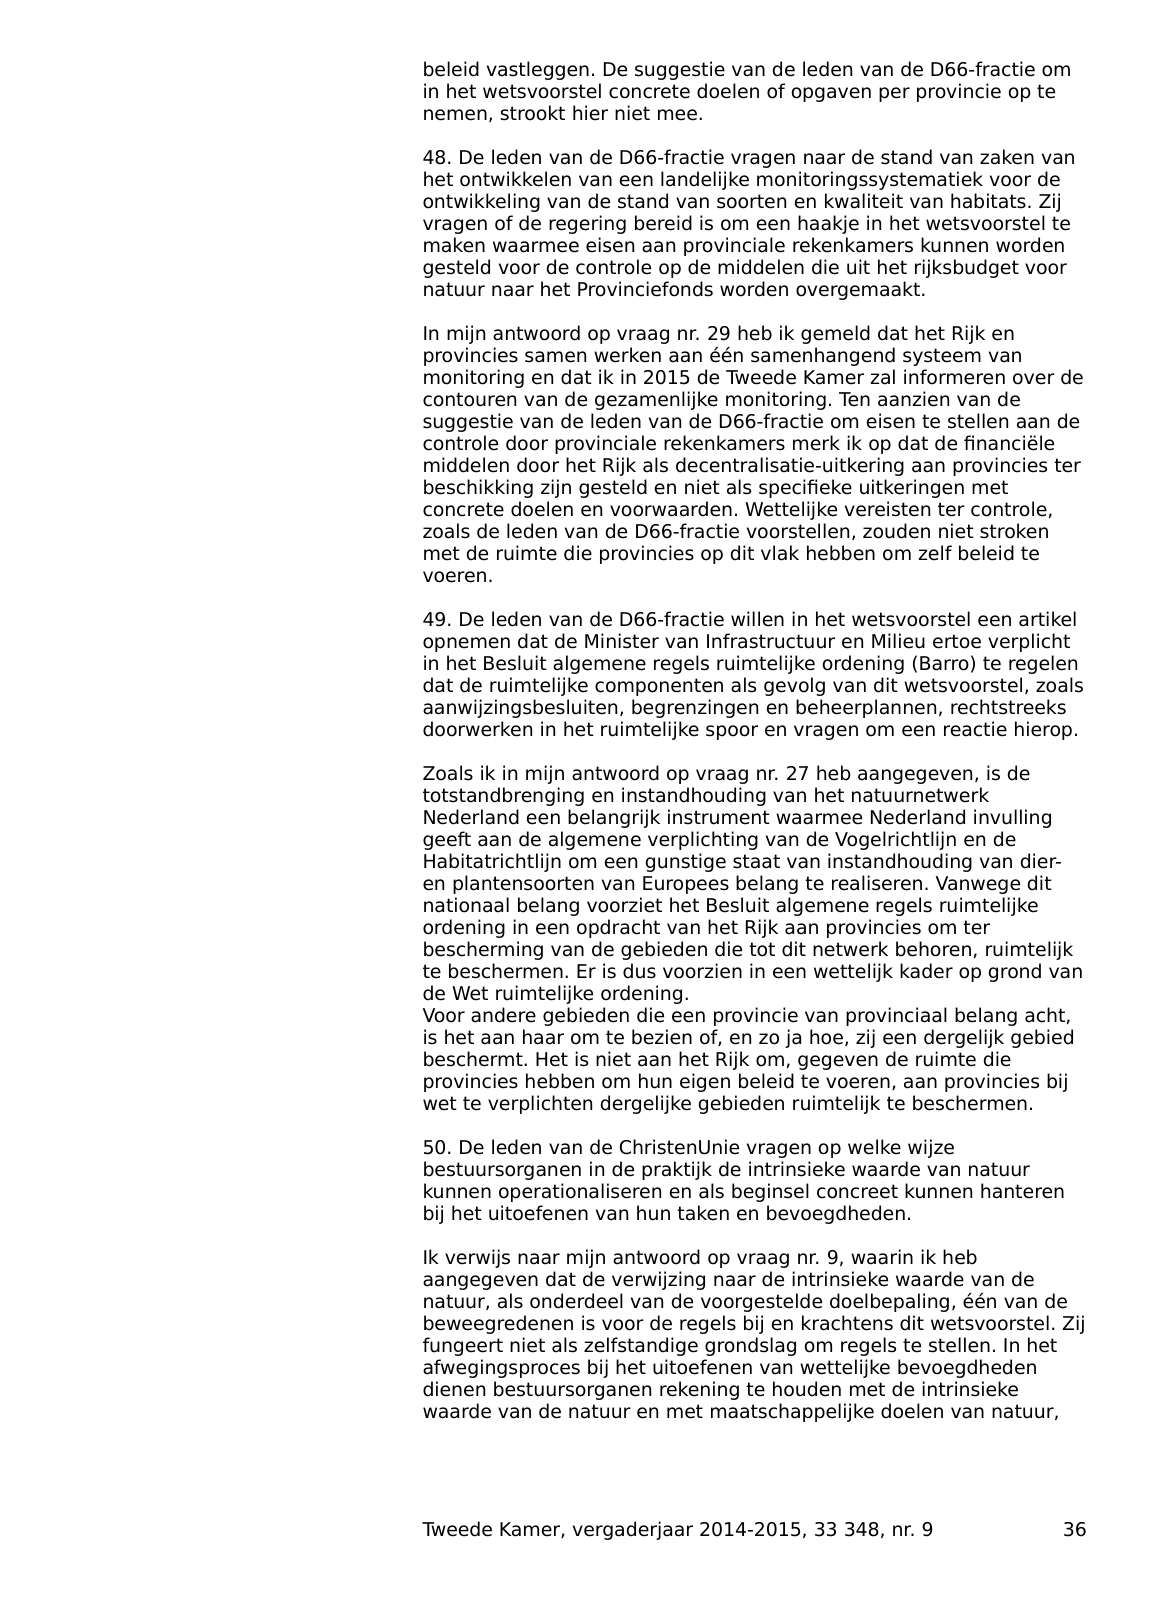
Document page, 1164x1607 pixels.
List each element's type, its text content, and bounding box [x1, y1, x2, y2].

text In mijn antwoord op vraag nr. 29 heb ik gemeld dat het Rijk en provincies samen werken aan één samenhangend systeem van monitoring en dat ik in 2015 de Tweede Kamer zal informeren over de contouren van de gezamenlijke monitoring. Ten aanzien van de suggestie van de leden van de D66-fractie om eisen te stellen aan de controle door provinciale rekenkamers merk ik op dat de financiële middelen door het Rijk als decentralisatie-uitkering aan provincies ter beschikking zijn gesteld en niet als specifieke uitkeringen met concrete doelen en voorwaarden. Wettelijke vereisten ter controle, zoals de leden van de D66-fractie voorstellen, zouden niet stroken met de ruimte die provincies op dit vlak hebben om zelf beleid te voeren. [422, 323, 1087, 587]
text 50. De leden van de ChristenUnie vragen op welke wijze bestuursorganen in de praktijk de intrinsieke waarde van natuur kunnen operationaliseren en als beginsel concreet kunnen hanteren bij het uitoefenen van hun taken en bevoegdheden. [422, 1137, 1087, 1225]
text beleid vastleggen. De suggestie van de leden van de D66-fractie om in het wetsvoorstel concrete doelen of opgaven per provincie op te nemen, strookt hier niet mee. [422, 59, 1087, 125]
text Voor andere gebieden die een provincie van provinciaal belang acht, is het aan haar om te bezien of, en zo ja hoe, zij een dergelijk gebied beschermt. Het is niet aan het Rijk om, gegeven de ruimte die provincies hebben om hun eigen beleid te voeren, aan provincies bij wet te verplichten dergelijke gebieden ruimtelijk te beschermen. [422, 1005, 1087, 1115]
text 49. De leden van de D66-fractie willen in het wetsvoorstel een artikel opnemen dat de Minister van Infrastructuur en Milieu ertoe verplicht in het Besluit algemene regels ruimtelijke ordening (Barro) te regelen dat de ruimtelijke componenten als gevolg van dit wetsvoorstel, zoals aanwijzingsbesluiten, begrenzingen en beheerplannen, rechtstreeks doorwerken in het ruimtelijke spoor en vragen om een reactie hierop. [422, 609, 1087, 741]
text Zoals ik in mijn antwoord op vraag nr. 27 heb aangegeven, is de totstandbrenging en instandhouding van het natuurnetwerk Nederland een belangrijk instrument waarmee Nederland invulling geeft aan de algemene verplichting van de Vogelrichtlijn en de Habitatrichtlijn om een gunstige staat van instandhouding van dier- en plantensoorten van Europees belang te realiseren. Vanwege dit nationaal belang voorziet het Besluit algemene regels ruimtelijke ordening in een opdracht van het Rijk aan provincies om ter bescherming van de gebieden die tot dit netwerk behoren, ruimtelijk te beschermen. Er is dus voorzien in een wettelijk kader op grond van de Wet ruimtelijke ordening. [422, 763, 1087, 1005]
text Ik verwijs naar mijn antwoord op vraag nr. 9, waarin ik heb aangegeven dat de verwijzing naar de intrinsieke waarde van de natuur, als onderdeel van de voorgestelde doelbepaling, één van de beweegredenen is voor de regels bij en krachtens dit wetsvoorstel. Zij fungeert niet als zelfstandige grondslag om regels te stellen. In het afwegingsproces bij het uitoefenen van wettelijke bevoegdheden dienen bestuursorganen rekening te houden met de intrinsieke waarde van de natuur en met maatschappelijke doelen van natuur, [422, 1247, 1087, 1423]
text 48. De leden van de D66-fractie vragen naar de stand van zaken van het ontwikkelen van een landelijke monitoringssystematiek voor de ontwikkeling van de stand van soorten en kwaliteit van habitats. Zij vragen of de regering bereid is om een haakje in het wetsvoorstel te maken waarmee eisen aan provinciale rekenkamers kunnen worden gesteld voor de controle op de middelen die uit het rijksbudget voor natuur naar het Provinciefonds worden overgemaakt. [422, 147, 1087, 301]
